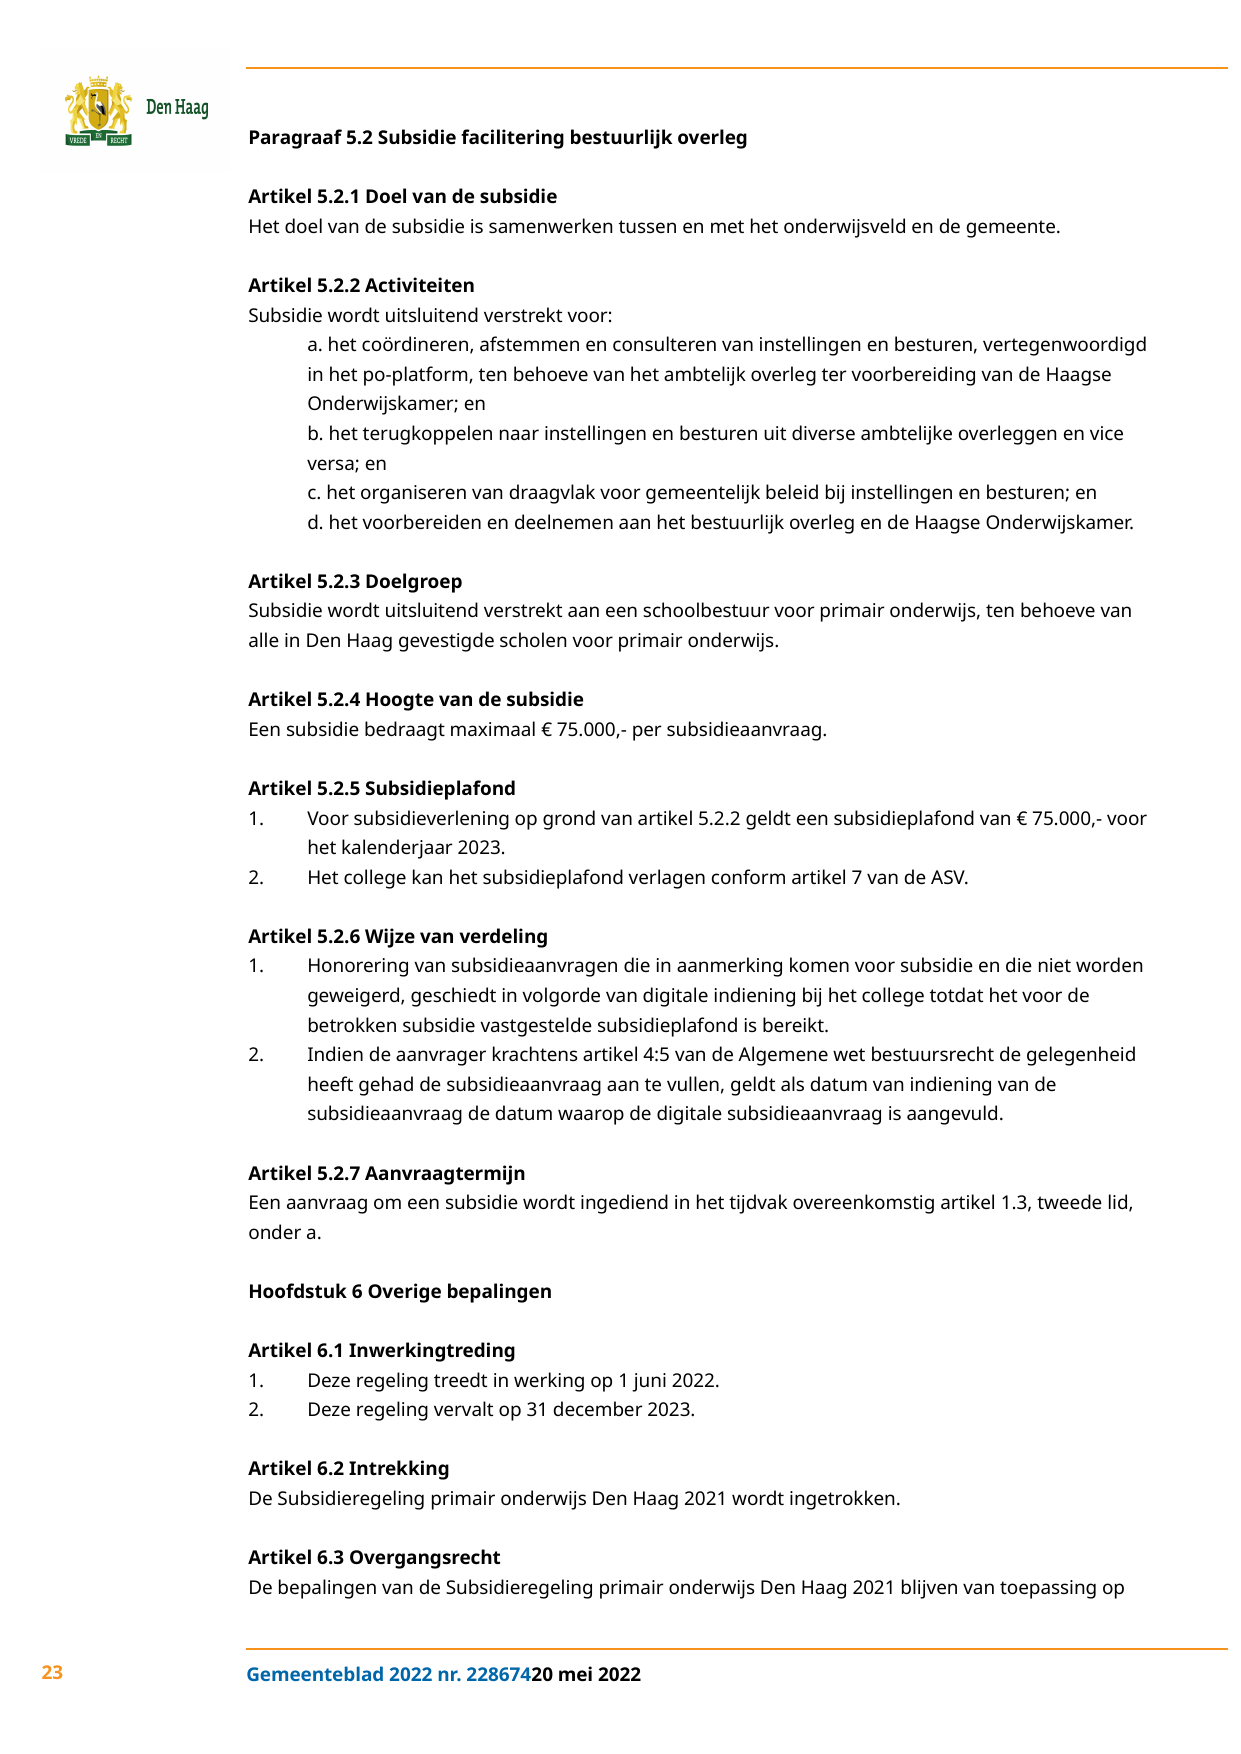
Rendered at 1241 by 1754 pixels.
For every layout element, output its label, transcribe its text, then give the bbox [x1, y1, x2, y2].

list c. het organiseren van draagvlak voor gemeentelijk beleid bij instellingen en besturen; en [248, 479, 1152, 505]
text Een subsidie bedraagt maximaal € 75.000,- per subsidieaanvraag. [248, 716, 1152, 742]
list Indien de aanvrager krachtens artikel 4:5 van de Algemene wet bestuursrecht de gelegenheid heeft gehad de subsidieaanvraag aan te vullen, geldt als datum van indiening van de subsidieaanvraag de datum waarop de digitale subsidieaanvraag is aangevuld. [248, 1041, 1152, 1126]
text Artikel 6.2 Intrekking [248, 1456, 1152, 1481]
list Voor subsidieverlening op grond van artikel 5.2.2 geldt een subsidieplafond van € 75.000,- voor het kalenderjaar 2023. [248, 805, 1152, 860]
list b. het terugkoppelen naar instellingen en besturen uit diverse ambtelijke overleggen en vice versa; en [248, 420, 1152, 476]
text De Subsidieregeling primair onderwijs Den Haag 2021 wordt ingetrokken. [248, 1485, 1152, 1511]
list Deze regeling vervalt op 31 december 2023. [248, 1396, 1152, 1422]
text Het doel van de subsidie is samenwerken tussen en met het onderwijsveld en de gemeente. [248, 213, 1152, 239]
list Het college kan het subsidieplafond verlagen conform artikel 7 van de ASV. [248, 864, 1152, 890]
text Artikel 6.3 Overgangsrecht [248, 1544, 1152, 1570]
list a. het coördineren, afstemmen en consulteren van instellingen en besturen, vertegenwoordigd in het po-platform, ten behoeve van het ambtelijk overleg ter voorbereiding van de Haagse Onderwijskamer; en [248, 331, 1152, 416]
text Subsidie wordt uitsluitend verstrekt voor: [248, 302, 1152, 328]
list d. het voorbereiden en deelnemen aan het bestuurlijk overleg en de Haagse Onderwijskamer. [248, 509, 1152, 535]
text Artikel 5.2.7 Aanvraagtermijn [248, 1160, 1152, 1186]
text Artikel 5.2.6 Wijze van verdeling [248, 923, 1152, 949]
text De bepalingen van de Subsidieregeling primair onderwijs Den Haag 2021 blijven van toepassing op [248, 1574, 1152, 1600]
text Een aanvraag om een subsidie wordt ingediend in het tijdvak overeenkomstig artikel 1.3, tweede lid, onder a. [248, 1189, 1152, 1245]
text Artikel 5.2.2 Activiteiten [248, 272, 1152, 298]
text Paragraaf 5.2 Subsidie facilitering bestuurlijk overleg [248, 124, 1152, 150]
list Honorering van subsidieaanvragen die in aanmerking komen voor subsidie en die niet worden geweigerd, geschiedt in volgorde van digitale indiening bij het college totdat het voor de betrokken subsidie vastgestelde subsidieplafond is bereikt. [248, 953, 1152, 1038]
text Artikel 5.2.5 Subsidieplafond [248, 775, 1152, 801]
text Hoofdstuk 6 Overige bepalingen [248, 1278, 1152, 1304]
text Artikel 5.2.3 Doelgroep [248, 568, 1152, 594]
text Subsidie wordt uitsluitend verstrekt aan een schoolbestuur voor primair onderwijs, ten behoeve van alle in Den Haag gevestigde scholen voor primair onderwijs. [248, 598, 1152, 653]
text Artikel 6.1 Inwerkingtreding [248, 1337, 1152, 1363]
text Artikel 5.2.1 Doel van de subsidie [248, 183, 1152, 209]
picture [41, 47, 231, 172]
list Deze regeling treedt in werking op 1 juni 2022. [248, 1367, 1152, 1393]
text Artikel 5.2.4 Hoogte van de subsidie [248, 686, 1152, 712]
